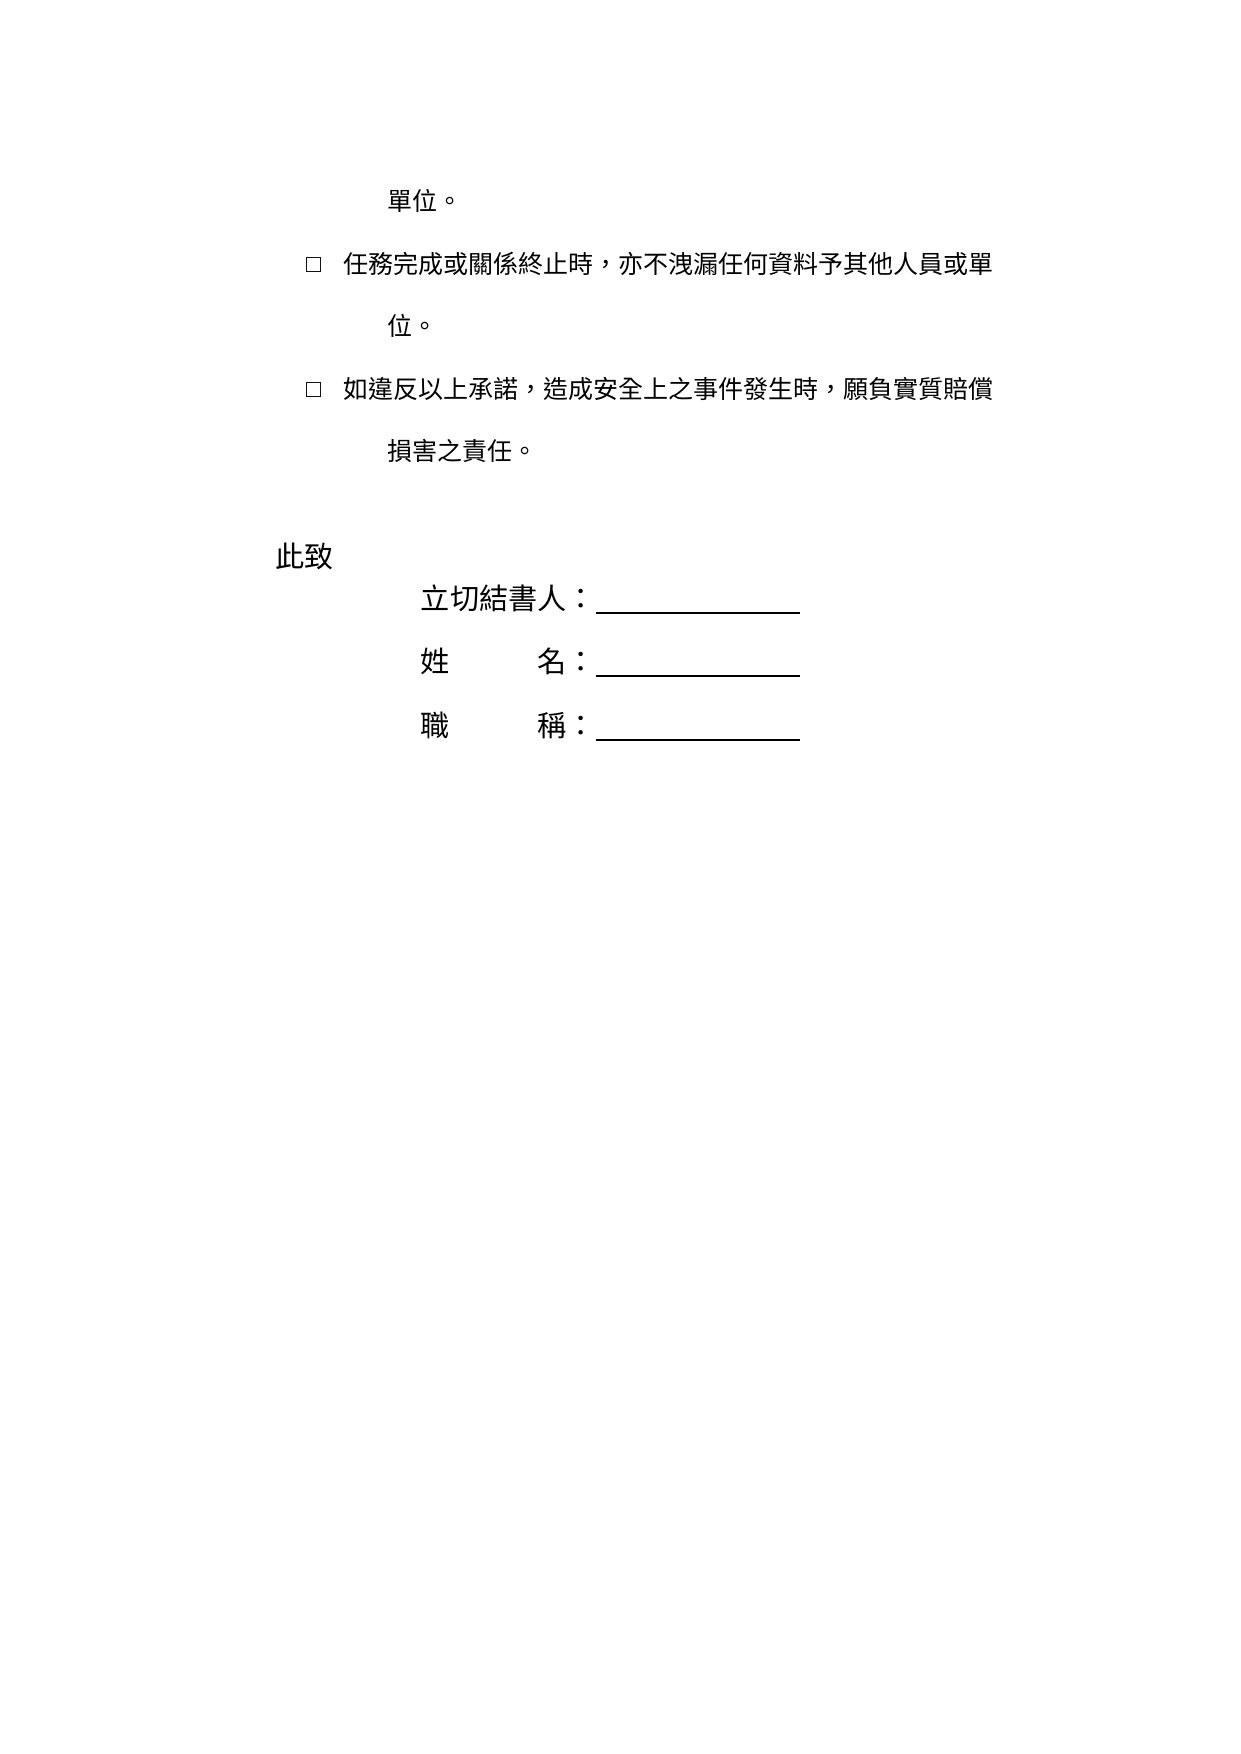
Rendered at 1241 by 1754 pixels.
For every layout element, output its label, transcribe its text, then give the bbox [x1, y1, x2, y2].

text 職 稱： [187, 702, 1014, 745]
text 姓 名： [187, 639, 1014, 681]
list 任務完成或關係終止時，亦不洩漏任何資料予其他人員或單位。 [306, 221, 1014, 346]
text 立切結書人： [187, 576, 1014, 618]
list 如違反以上承諾，造成安全上之事件發生時，願負實質賠償損害之責任。 [306, 346, 1014, 471]
text 此致 [187, 533, 1014, 576]
list 執行任務期間所取得之資料僅係為完成委託工作之目的而使用，絕不作其他用途且不會將任何資料洩漏予其他人員或單位。 [306, 158, 1014, 221]
